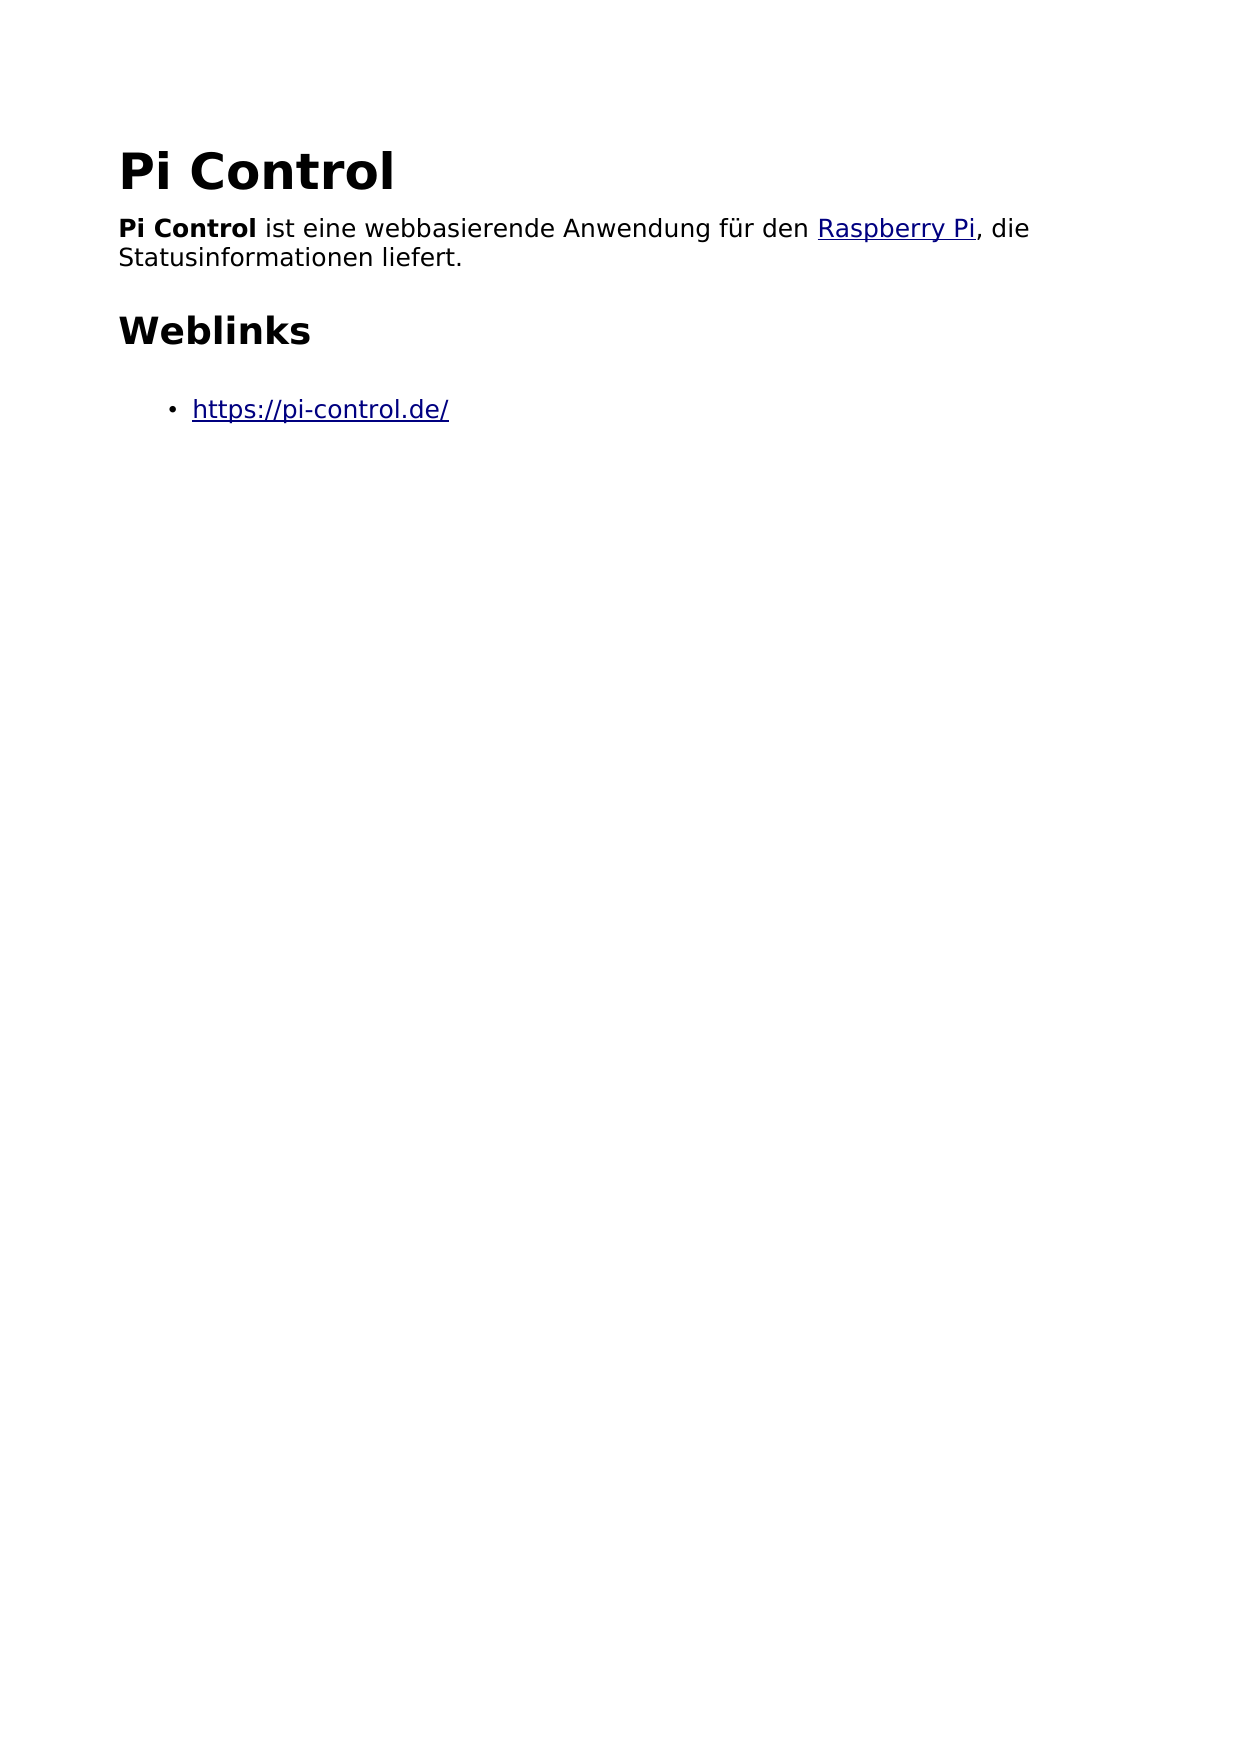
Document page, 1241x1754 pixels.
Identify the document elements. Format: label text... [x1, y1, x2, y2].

list https://pi-control.de/ [177, 395, 1122, 424]
subtitle Pi Control [118, 143, 1122, 201]
text Pi Control ist eine webbasierende Anwendung für den Raspberry Pi, die Statusinformationen liefert. [118, 214, 1122, 272]
subtitle Weblinks [118, 310, 1122, 353]
